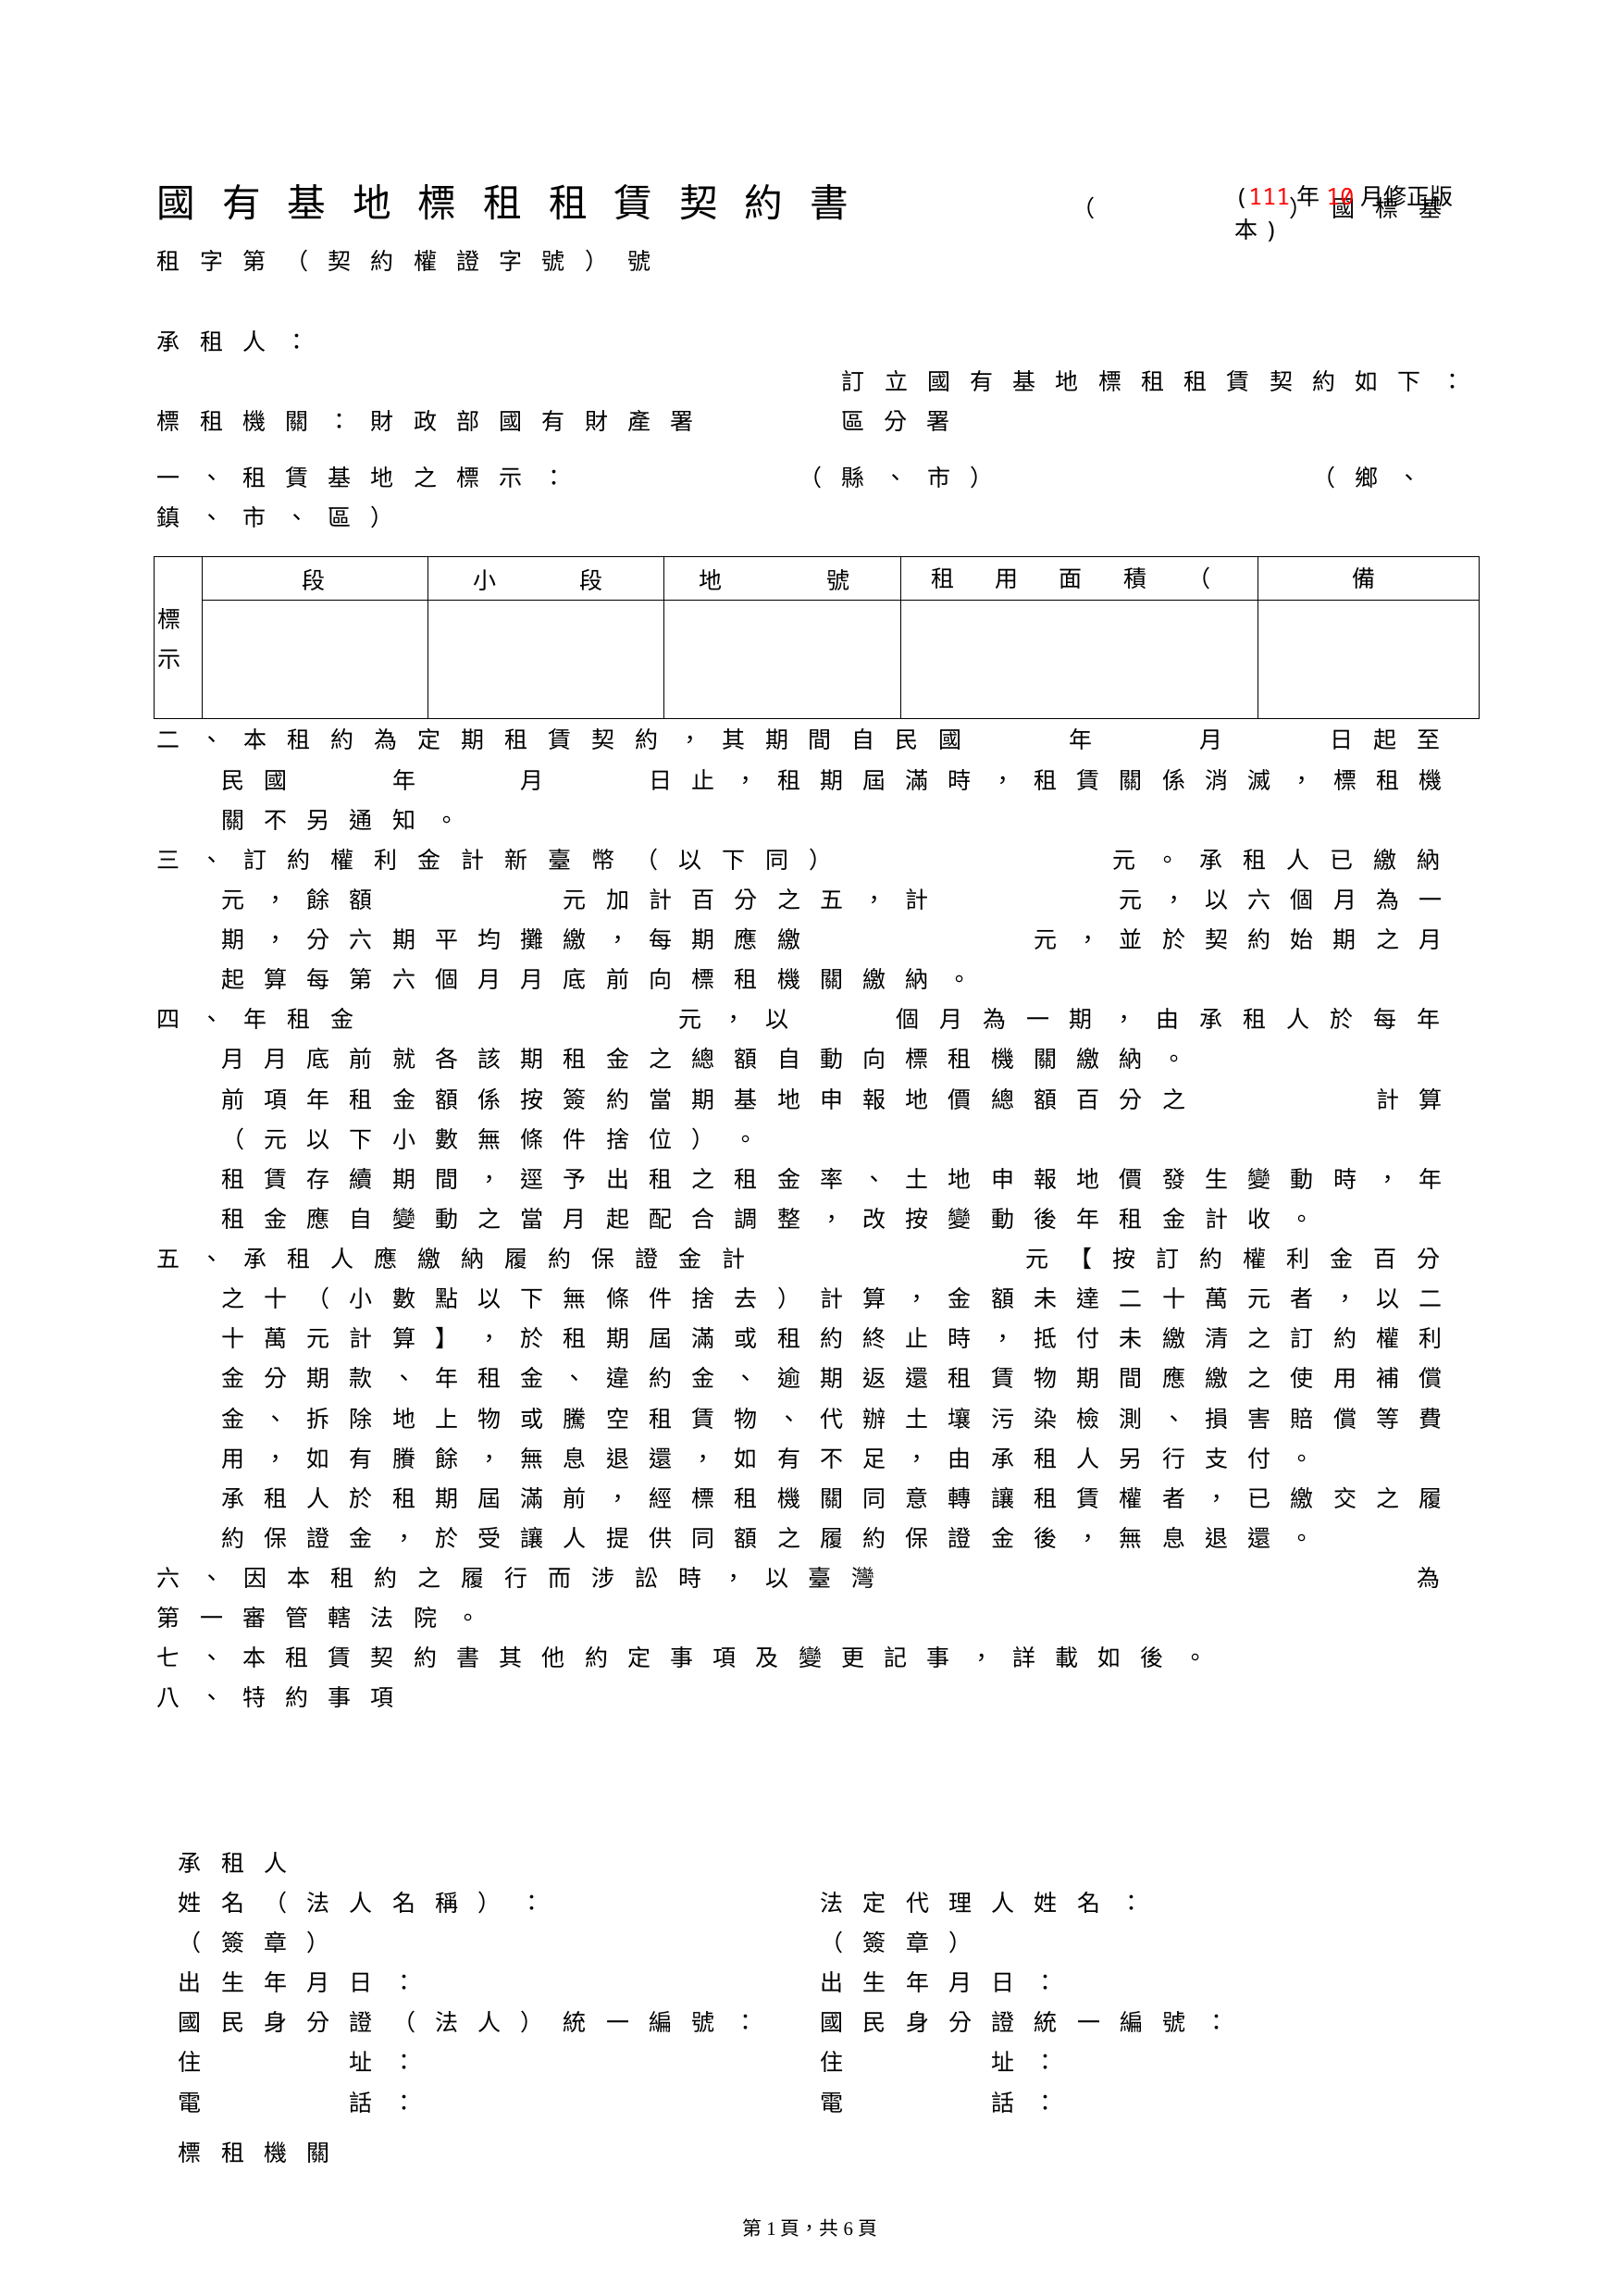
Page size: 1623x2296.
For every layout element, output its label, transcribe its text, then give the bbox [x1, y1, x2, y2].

table_cell 標租機關 [157, 2127, 810, 2177]
text 承租人： [156, 320, 1462, 360]
table_cell [203, 601, 427, 718]
text 承租人於租期屆滿前，經標租機關同意轉讓租賃權者，已繳交之履約保證金，於受讓人提供同額之履約保證金後，無息退還。 [206, 1477, 1462, 1557]
table_header 備 註 [1258, 557, 1479, 600]
table_header 承租人 姓名（法人名稱）： （簽章） 出生年月日： 國民身分證（法人）統一編號： 住 址： 電 話： [157, 1836, 810, 2126]
table_header 小 段 [428, 557, 663, 600]
table_cell [428, 601, 663, 718]
text 前項年租金額係按簽約當期基地申報地價總額百分之 計算（元以下小數無條件捨位）。 [206, 1078, 1462, 1158]
text 六、因本租約之履行而涉訟時，以臺灣 為第一審管轄法院。 [156, 1557, 1462, 1636]
text 二、本租約為定期租賃契約，其期間自民國 年 月 日起至民國 年 月 日止，租期屆滿時，租賃關係消滅，標租機關不另通知。 [156, 719, 1462, 838]
table_header 地 號 [664, 557, 900, 600]
text 訂立國有基地標租租賃契約如下： [156, 360, 1462, 400]
table_cell [1258, 601, 1479, 718]
table_header 法定代理人姓名： （簽章） 出生年月日： 國民身分證統一編號： 住 址： 電 話： [810, 1836, 1462, 2126]
table_cell [901, 601, 1258, 718]
text 八、特約事項 [156, 1677, 1462, 1717]
text 標租機關：財政部國有財產署 區分署 [156, 400, 1462, 440]
table_header 租 用 面 積 （ 平 方 公 尺 ） [901, 557, 1258, 600]
table_header 標 示 [155, 557, 202, 718]
text 四、年租金 元，以 個月為一期，由承租人於每年 月月底前就各該期租金之總額自動向標租機關繳納。 [156, 998, 1462, 1078]
text 租賃存續期間，逕予出租之租金率、土地申報地價發生變動時，年租金應自變動之當月起配合調整，改按變動後年租金計收。 [206, 1158, 1462, 1237]
table_header 段 [203, 557, 427, 600]
text 五、承租人應繳納履約保證金計 元【按訂約權利金百分之十（小數點以下無條件捨去）計算，金額未達二十萬元者，以二十萬元計算】，於租期屆滿或租約終止時，抵付未繳清之訂約權利金分期款、年租金、違約金、逾期返還租賃物期間應繳之使用補償金、拆除地上物或騰空租賃物、代辦土壤污染檢測、損害賠償等費用，如有賸餘，無息退還，如有不足，由承租人另行支付。 [156, 1237, 1462, 1477]
table_cell [810, 2127, 1462, 2177]
text 七、本租賃契約書其他約定事項及變更記事，詳載如後。 [156, 1636, 1462, 1677]
text 一、租賃基地之標示： （縣、市） （鄉、鎮、市、區） [156, 456, 1462, 536]
text 三、訂約權利金計新臺幣（以下同） 元。承租人已繳納 元，餘額 元加計百分之五，計 元，以六個月為一期，分六期平均攤繳，每期應繳 元，並於契約始期之月起算每第六個月月底前向標租機關繳納。 [156, 838, 1462, 998]
table_cell [664, 601, 900, 718]
text 國 有 基 地 標 租 租 賃 契 約 書 （ ）國標基租字第（契約權證字號）號 [156, 160, 1462, 280]
